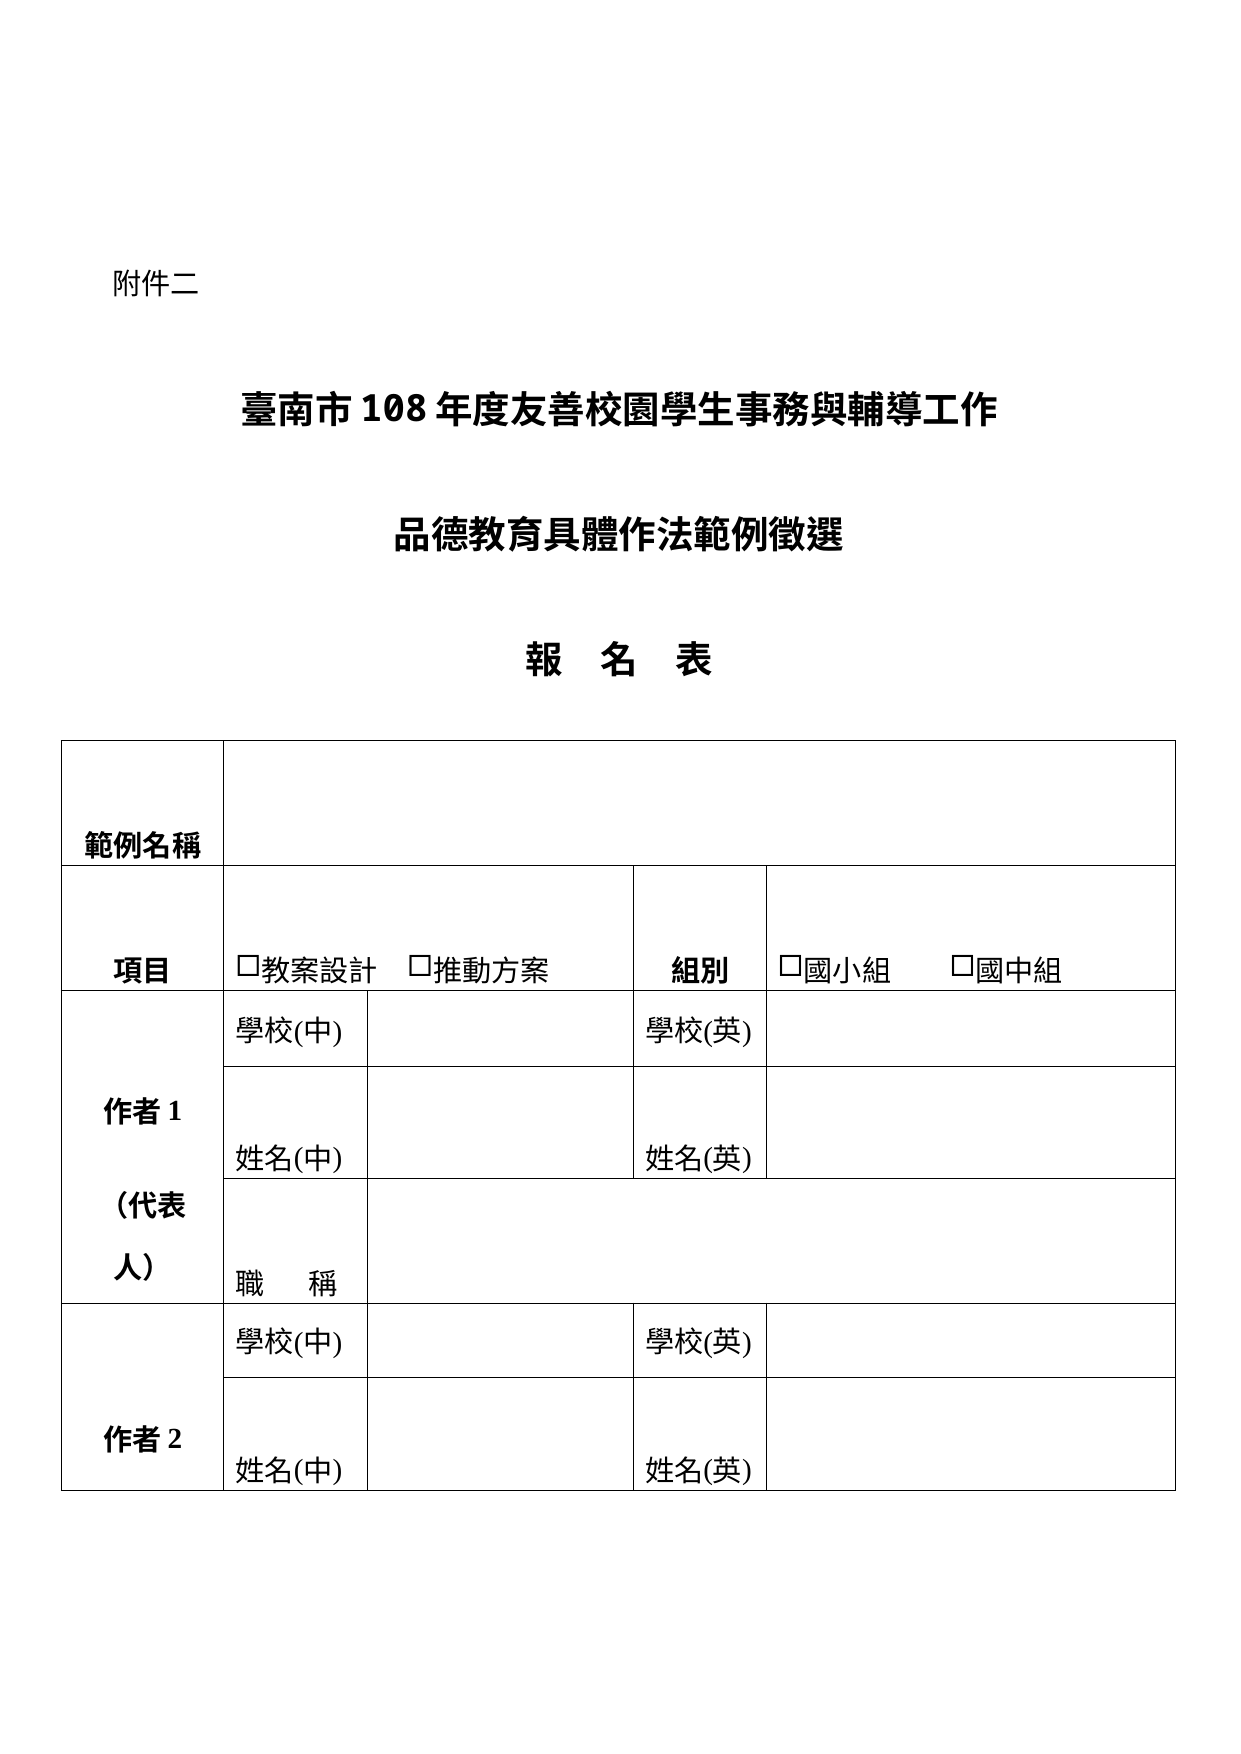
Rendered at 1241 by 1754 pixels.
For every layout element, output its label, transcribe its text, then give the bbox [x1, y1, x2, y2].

table_cell 學校(英) [634, 1304, 766, 1377]
table_cell [368, 1378, 633, 1490]
text 報 名 表 [112, 615, 1125, 677]
text 臺南市108年度友善校園學生事務與輔導工作 [112, 365, 1125, 427]
table_cell 職 稱 [224, 1179, 367, 1302]
table_cell 作者1 （代表人） [62, 991, 223, 1302]
table_cell 國小組 國中組 [767, 866, 1175, 990]
table_cell [368, 1067, 633, 1177]
text 品德教育具體作法範例徵選 [112, 490, 1125, 552]
table_cell 項目 [62, 866, 223, 990]
table_cell 教案設計 推動方案 [224, 866, 633, 990]
table_cell 姓名(英) [634, 1378, 766, 1490]
table_cell 姓名(英) [634, 1067, 766, 1177]
table_cell [368, 1179, 1175, 1302]
table_cell [767, 1378, 1175, 1490]
table_cell [767, 1067, 1175, 1177]
table_cell 學校(中) [224, 991, 367, 1066]
table_cell [368, 991, 633, 1066]
table_cell [767, 991, 1175, 1066]
text 附件二 [112, 240, 1125, 302]
table_cell 姓名(中) [224, 1067, 367, 1177]
table_header [224, 741, 1175, 865]
table_cell 姓名(中) [224, 1378, 367, 1490]
table_cell 作者2 [62, 1304, 223, 1490]
table_cell 學校(英) [634, 991, 766, 1066]
table_header 範例名稱 [62, 741, 223, 865]
table_cell 組別 [634, 866, 766, 990]
table_cell 學校(中) [224, 1304, 367, 1377]
table_cell [368, 1304, 633, 1377]
table_cell [767, 1304, 1175, 1377]
